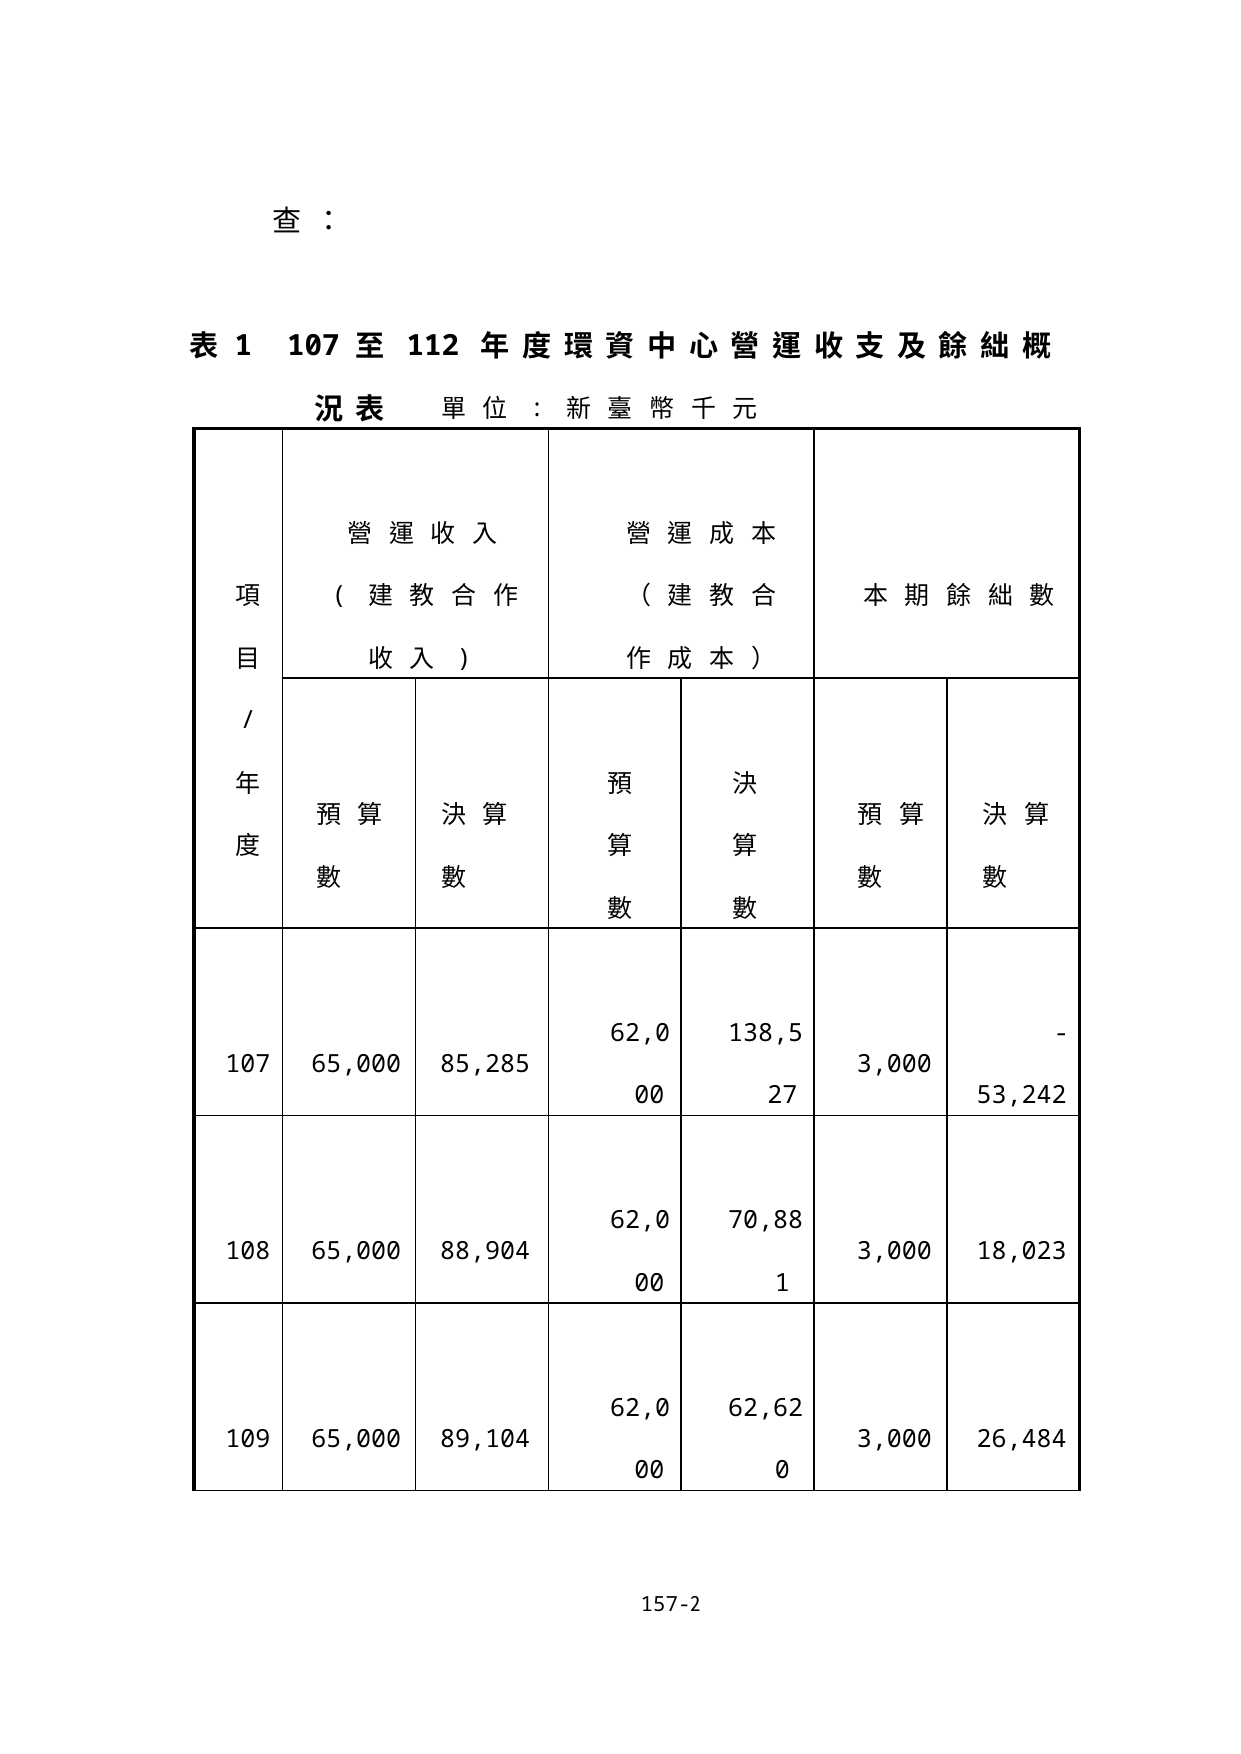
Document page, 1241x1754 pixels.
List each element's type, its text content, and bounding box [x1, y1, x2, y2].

table_cell 3,000 [815, 1116, 946, 1302]
table_cell 108 [196, 1116, 282, 1302]
table_cell 89,104 [416, 1304, 548, 1490]
text 成功大學校務基金112年度編列環境資源研究管理中心(以下簡稱環資中心)營運收入7,000萬元，營運成本6,700萬元，收支相抵後預計賸餘300萬元（詳表1）。經查： [242, 177, 1058, 240]
table_cell 62,000 [549, 929, 680, 1115]
table_cell 預算數 [283, 679, 415, 927]
table_header 項目/ 年度 [196, 430, 282, 927]
table_cell 138,527 [682, 929, 813, 1115]
table_cell 109 [196, 1304, 282, 1490]
table_cell 107 [196, 929, 282, 1115]
table_cell 65,000 [283, 1304, 415, 1490]
table_cell 70,881 [682, 1116, 813, 1302]
table_cell 3,000 [815, 929, 946, 1115]
table_header 營運收入 (建教合作收入) [283, 430, 548, 677]
table_cell -53,242 [948, 929, 1078, 1115]
table_header 本期餘絀數 [815, 430, 1078, 677]
table_cell 決算數 [416, 679, 548, 927]
table_cell 85,285 [416, 929, 548, 1115]
table_cell 預算數 [549, 679, 680, 927]
table_cell 62,620 [682, 1304, 813, 1490]
table_header 營運成本 （建教合作成本） [549, 430, 813, 677]
table_cell 26,484 [948, 1304, 1078, 1490]
text 表1 107至112年度環資中心營運收支及餘絀概況表 單位:新臺幣千元 [181, 302, 1058, 427]
table_cell 18,023 [948, 1116, 1078, 1302]
table_cell 88,904 [416, 1116, 548, 1302]
table_cell 預算數 [815, 679, 946, 927]
table_cell 3,000 [815, 1304, 946, 1490]
table_cell 65,000 [283, 1116, 415, 1302]
table_cell 62,000 [549, 1116, 680, 1302]
table_cell 65,000 [283, 929, 415, 1115]
table_cell 62,000 [549, 1304, 680, 1490]
table_cell 決算數 [948, 679, 1078, 927]
table_cell 決算數 [682, 679, 813, 927]
